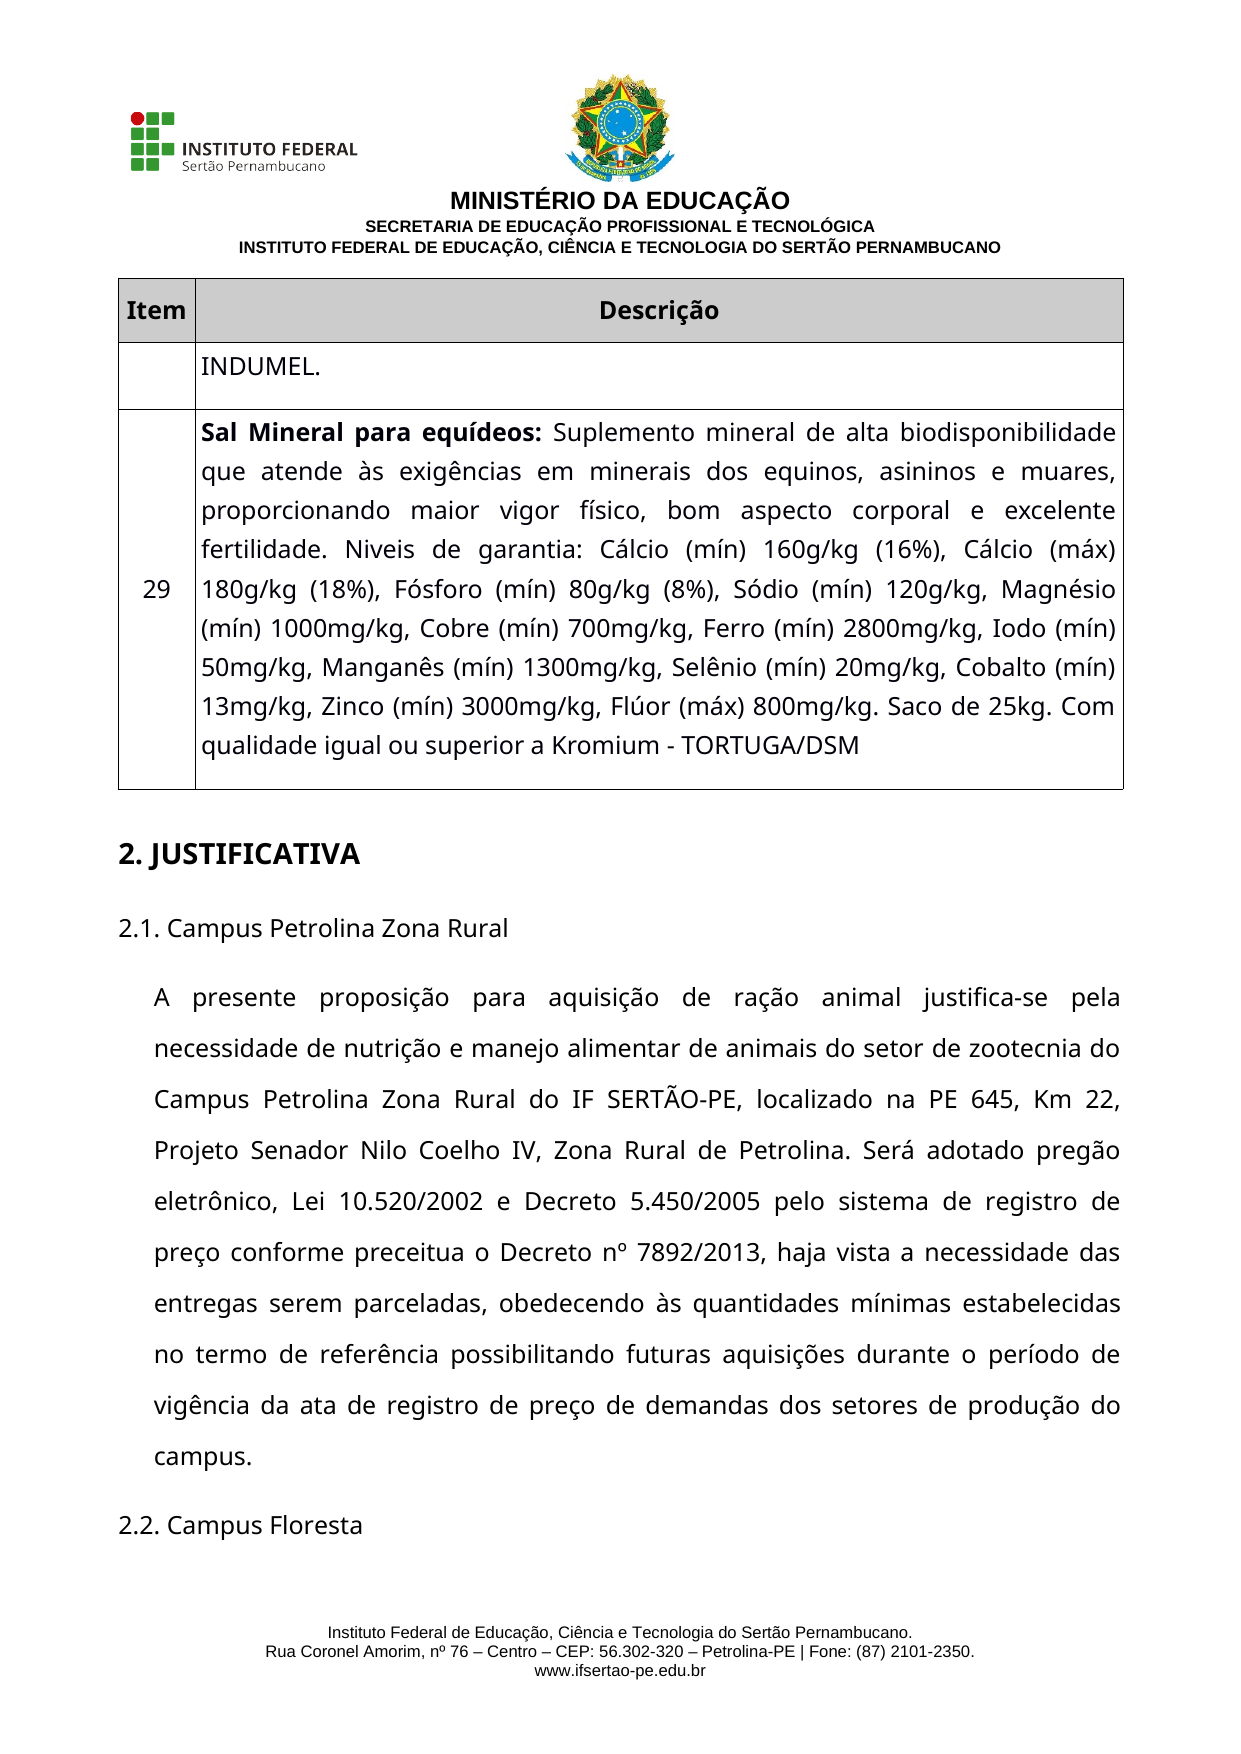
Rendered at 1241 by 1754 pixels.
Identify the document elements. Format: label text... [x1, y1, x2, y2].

list 2.2. Campus Floresta [118, 1507, 1122, 1541]
picture [130, 112, 358, 171]
table_header Item [119, 279, 195, 342]
table_cell [119, 343, 195, 409]
text A presente proposição para aquisição de ração animal justifica-se pela necessidade de nutrição e manejo alimentar de animais do setor de zootecnia do Campus Petrolina Zona Rural do IF SERTÃO-PE, localizado na PE 645, Km 22, Projeto Senador Nilo Coelho IV, Zona Rural de Petrolina. Será adotado pregão eletrônico, Lei 10.520/2002 e Decreto 5.450/2005 pelo sistema de registro de preço conforme preceitua o Decreto nº 7892/2013, haja vista a necessidade das entregas serem parceladas, obedecendo às quantidades mínimas estabelecidas no termo de referência possibilitando futuras aquisições durante o período de vigência da ata de registro de preço de demandas dos setores de produção do campus. [153, 979, 1122, 1473]
list 2. JUSTIFICATIVA [118, 833, 1122, 873]
table_cell INDUMEL. [196, 343, 1123, 409]
list 2.1. Campus Petrolina Zona Rural [118, 911, 1122, 944]
table_cell 29 [119, 410, 195, 788]
table_header Descrição [196, 279, 1123, 342]
picture [565, 74, 675, 182]
table_cell Sal Mineral para equídeos: Suplemento mineral de alta biodisponibilidade que atende às exigências em minerais dos equinos, asininos e muares, proporcionando maior vigor físico, bom aspecto corporal e excelente fertilidade. Niveis de garantia: Cálcio (mín) 160g/kg (16%), Cálcio (máx) 180g/kg (18%), Fósforo (mín) 80g/kg (8%), Sódio (mín) 120g/kg, Magnésio (mín) 1000mg/kg, Cobre (mín) 700mg/kg, Ferro (mín) 2800mg/kg, Iodo (mín) 50mg/kg, Manganês (mín) 1300mg/kg, Selênio (mín) 20mg/kg, Cobalto (mín) 13mg/kg, Zinco (mín) 3000mg/kg, Flúor (máx) 800mg/kg. Saco de 25kg. Com qualidade igual ou superior a Kromium - TORTUGA/DSM [196, 410, 1123, 788]
